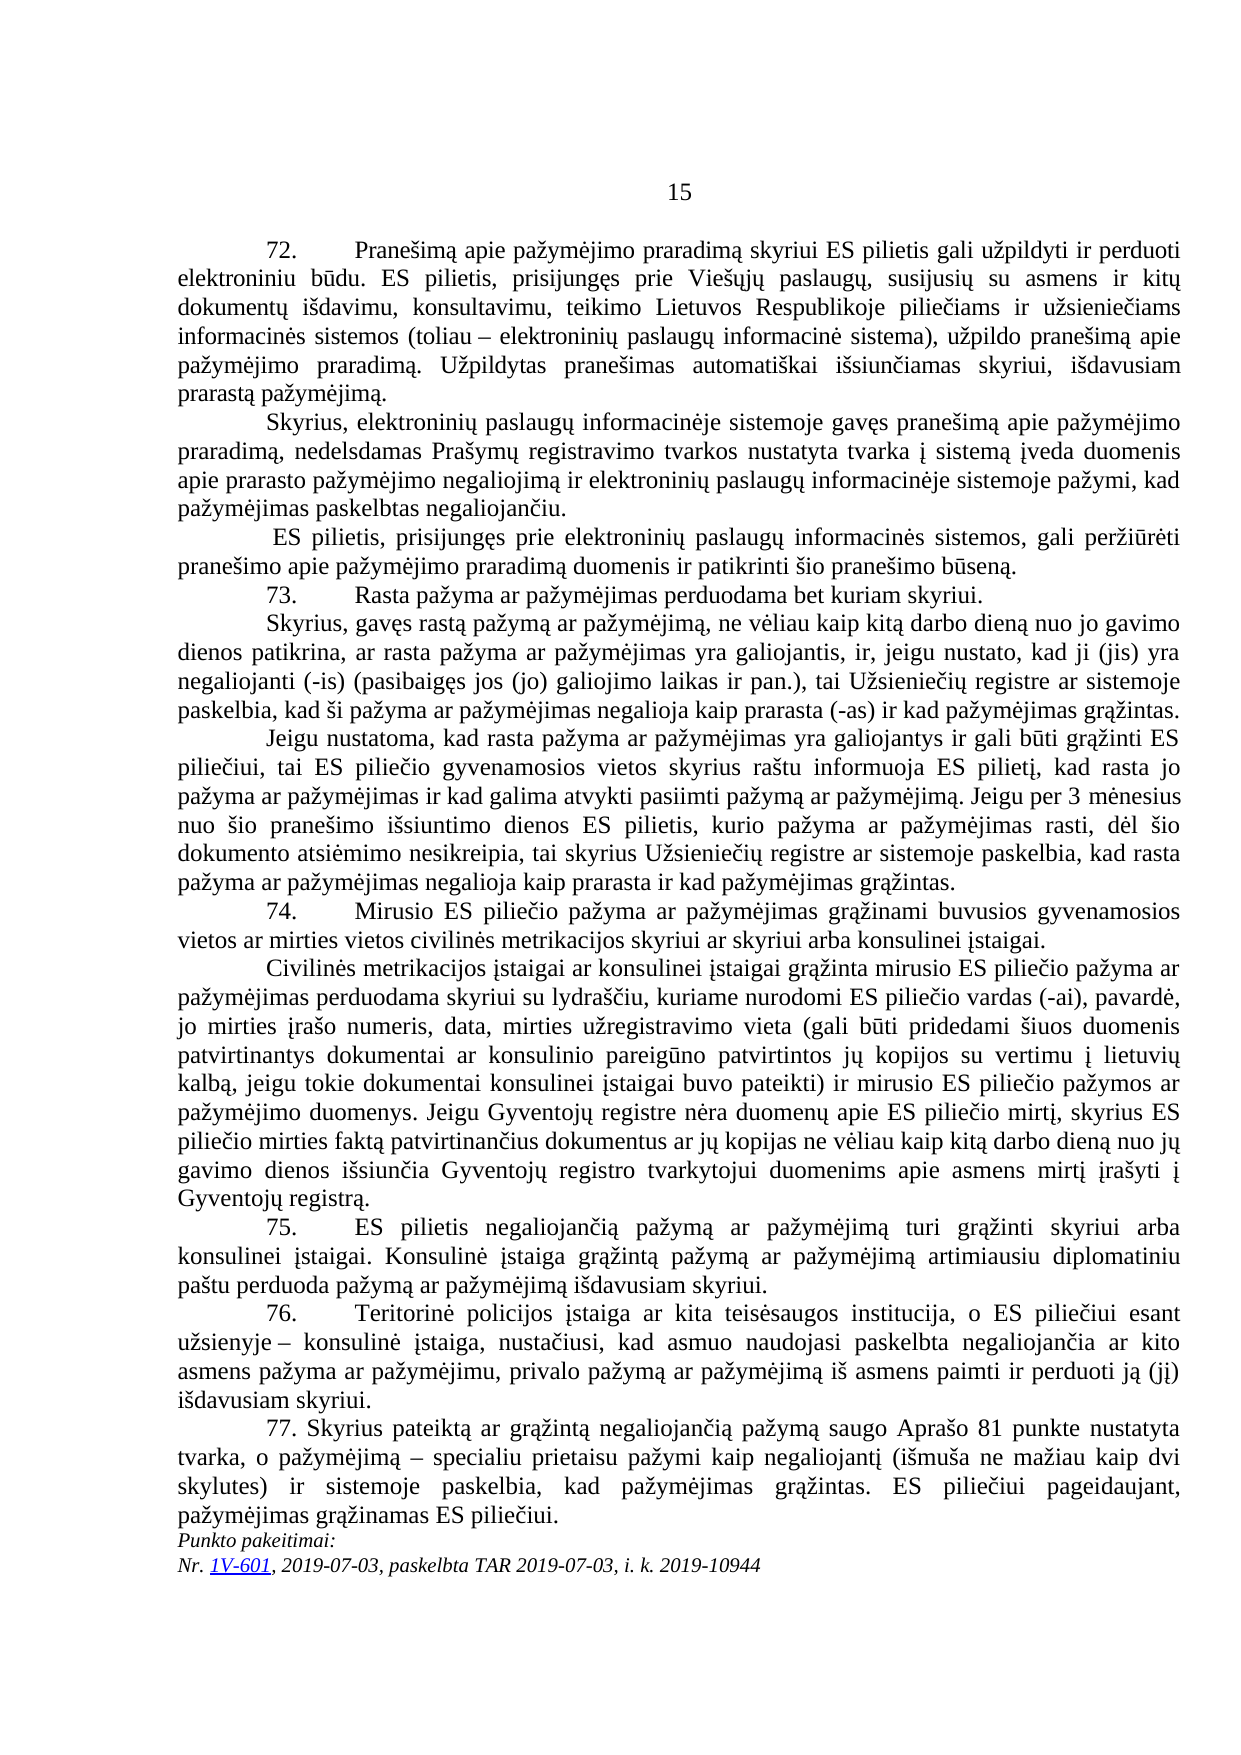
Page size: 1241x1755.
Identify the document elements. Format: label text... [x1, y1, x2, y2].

text Skyrius, elektroninių paslaugų informacinėje sistemoje gavęs pranešimą apie pažymėjimo praradimą, nedelsdamas Prašymų registravimo tvarkos nustatyta tvarka į sistemą įveda duomenis apie prarasto pažymėjimo negaliojimą ir elektroninių paslaugų informacinėje sistemoje pažymi, kad pažymėjimas paskelbtas negaliojančiu. [177, 407, 1181, 522]
text Jeigu nustatoma, kad rasta pažyma ar pažymėjimas yra galiojantys ir gali būti grąžinti ES piliečiui, tai ES piliečio gyvenamosios vietos skyrius raštu informuoja ES pilietį, kad rasta jo pažyma ar pažymėjimas ir kad galima atvykti pasiimti pažymą ar pažymėjimą. Jeigu per 3 mėnesius nuo šio pranešimo išsiuntimo dienos ES pilietis, kurio pažyma ar pažymėjimas rasti, dėl šio dokumento atsiėmimo nesikreipia, tai skyrius Užsieniečių registre ar sistemoje paskelbia, kad rasta pažyma ar pažymėjimas negalioja kaip prarasta ir kad pažymėjimas grąžintas. [177, 723, 1181, 896]
text 72. Pranešimą apie pažymėjimo praradimą skyriui ES pilietis gali užpildyti ir perduoti elektroniniu būdu. ES pilietis, prisijungęs prie Viešųjų paslaugų, susijusių su asmens ir kitų dokumentų išdavimu, konsultavimu, teikimo Lietuvos Respublikoje piliečiams ir užsieniečiams informacinės sistemos (toliau – elektroninių paslaugų informacinė sistema), užpildo pranešimą apie pažymėjimo praradimą. Užpildytas pranešimas automatiškai išsiunčiamas skyriui, išdavusiam prarastą pažymėjimą. [177, 235, 1181, 407]
text 75. ES pilietis negaliojančią pažymą ar pažymėjimą turi grąžinti skyriui arba konsulinei įstaigai. Konsulinė įstaiga grąžintą pažymą ar pažymėjimą artimiausiu diplomatiniu paštu perduoda pažymą ar pažymėjimą išdavusiam skyriui. [177, 1212, 1181, 1298]
text Punkto pakeitimai: [177, 1528, 1181, 1552]
text ES pilietis, prisijungęs prie elektroninių paslaugų informacinės sistemos, gali peržiūrėti pranešimo apie pažymėjimo praradimą duomenis ir patikrinti šio pranešimo būseną. [177, 522, 1181, 580]
text 77. Skyrius pateiktą ar grąžintą negaliojančią pažymą saugo Aprašo 81 punkte nustatyta tvarka, o pažymėjimą – specialiu prietaisu pažymi kaip negaliojantį (išmuša ne mažiau kaip dvi skylutes) ir sistemoje paskelbia, kad pažymėjimas grąžintas. ES piliečiui pageidaujant, pažymėjimas grąžinamas ES piliečiui. [177, 1413, 1181, 1528]
text Skyrius, gavęs rastą pažymą ar pažymėjimą, ne vėliau kaip kitą darbo dieną nuo jo gavimo dienos patikrina, ar rasta pažyma ar pažymėjimas yra galiojantis, ir, jeigu nustato, kad ji (jis) yra negaliojanti (-is) (pasibaigęs jos (jo) galiojimo laikas ir pan.), tai Užsieniečių registre ar sistemoje paskelbia, kad ši pažyma ar pažymėjimas negalioja kaip prarasta (-as) ir kad pažymėjimas grąžintas. [177, 608, 1181, 723]
text Nr. 1V-601, 2019-07-03, paskelbta TAR 2019-07-03, i. k. 2019-10944 [177, 1552, 1181, 1577]
text Civilinės metrikacijos įstaigai ar konsulinei įstaigai grąžinta mirusio ES piliečio pažyma ar pažymėjimas perduodama skyriui su lydraščiu, kuriame nurodomi ES piliečio vardas (-ai), pavardė, jo mirties įrašo numeris, data, mirties užregistravimo vieta (gali būti pridedami šiuos duomenis patvirtinantys dokumentai ar konsulinio pareigūno patvirtintos jų kopijos su vertimu į lietuvių kalbą, jeigu tokie dokumentai konsulinei įstaigai buvo pateikti) ir mirusio ES piliečio pažymos ar pažymėjimo duomenys. Jeigu Gyventojų registre nėra duomenų apie ES piliečio mirtį, skyrius ES piliečio mirties faktą patvirtinančius dokumentus ar jų kopijas ne vėliau kaip kitą darbo dieną nuo jų gavimo dienos išsiunčia Gyventojų registro tvarkytojui duomenims apie asmens mirtį įrašyti į Gyventojų registrą. [177, 953, 1181, 1212]
text 73. Rasta pažyma ar pažymėjimas perduodama bet kuriam skyriui. [177, 580, 1181, 608]
text 76. Teritorinė policijos įstaiga ar kita teisėsaugos institucija, o ES piliečiui esant užsienyje – konsulinė įstaiga, nustačiusi, kad asmuo naudojasi paskelbta negaliojančia ar kito asmens pažyma ar pažymėjimu, privalo pažymą ar pažymėjimą iš asmens paimti ir perduoti ją (jį) išdavusiam skyriui. [177, 1298, 1181, 1413]
text 74. Mirusio ES piliečio pažyma ar pažymėjimas grąžinami buvusios gyvenamosios vietos ar mirties vietos civilinės metrikacijos skyriui ar skyriui arba konsulinei įstaigai. [177, 896, 1181, 953]
